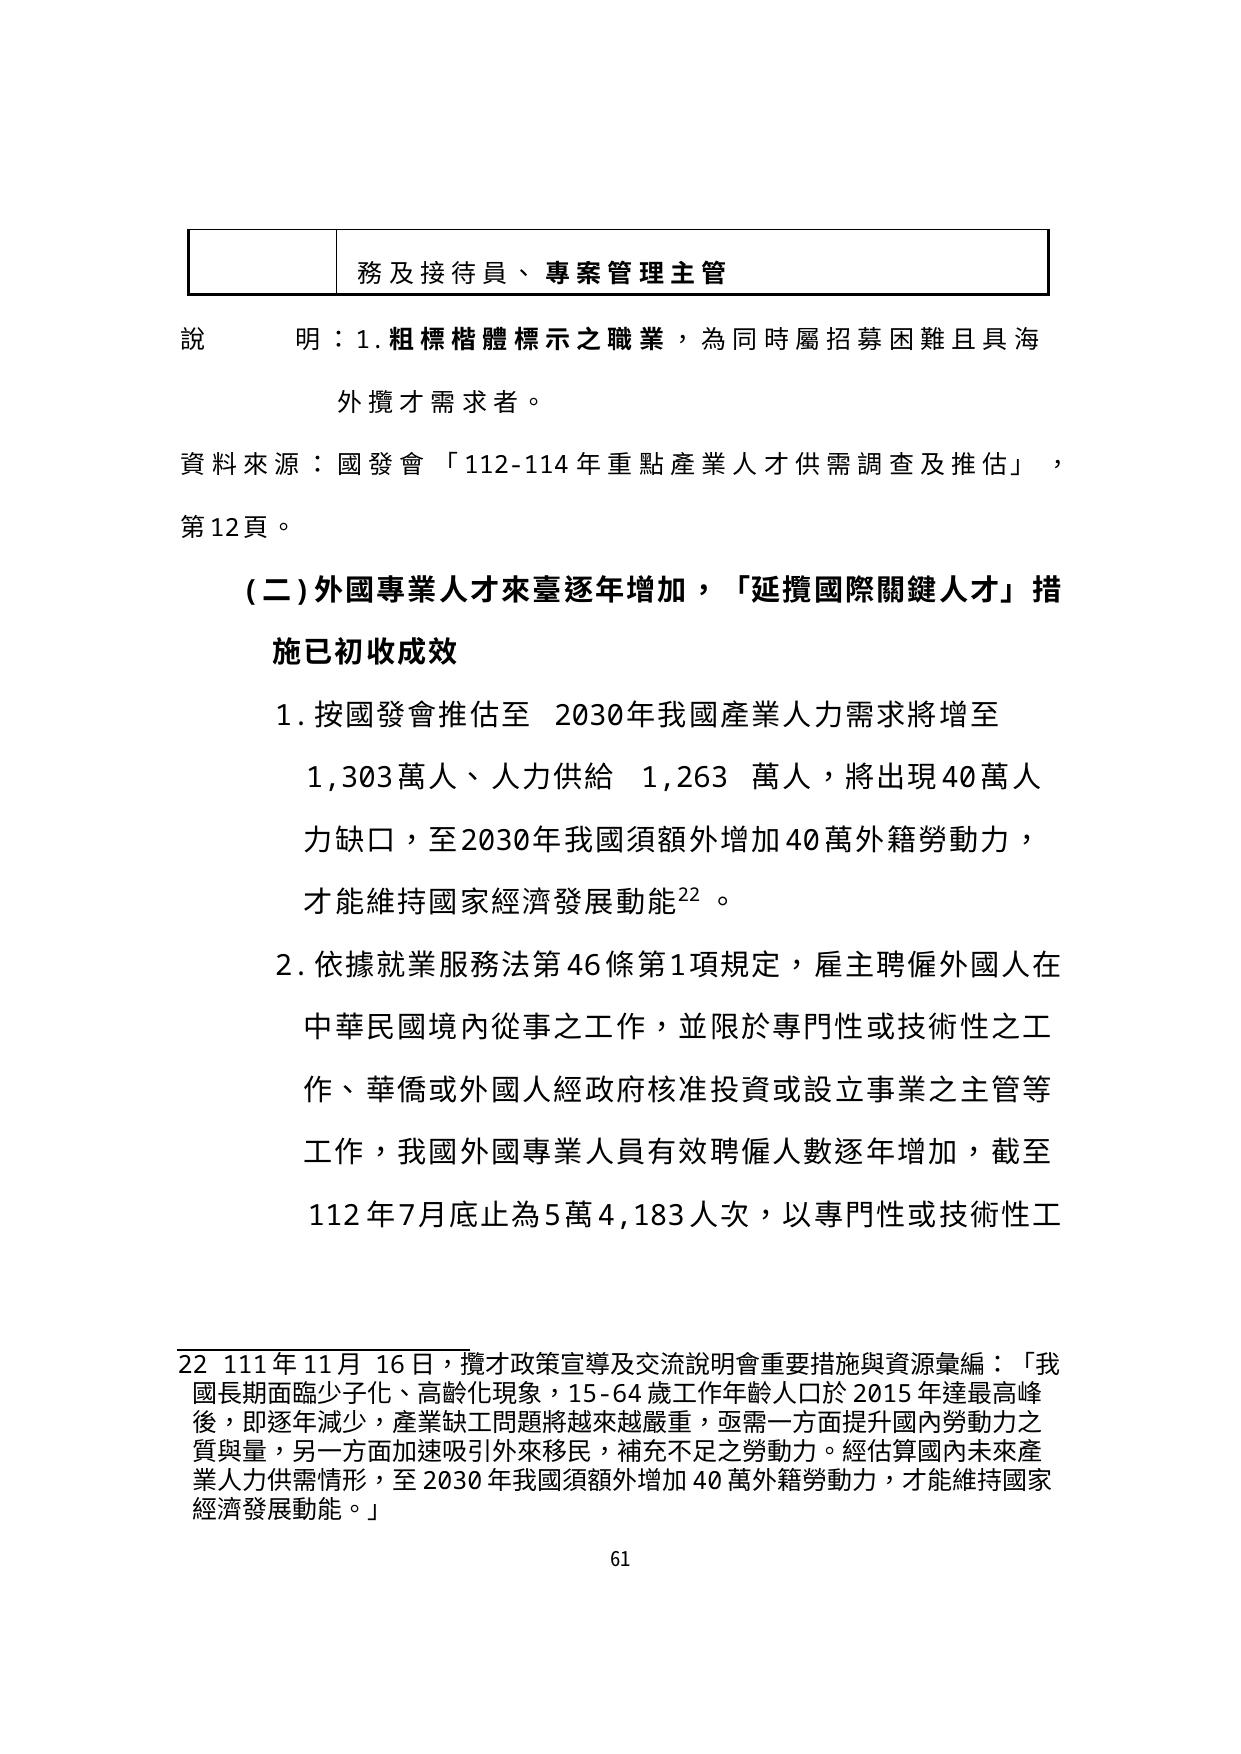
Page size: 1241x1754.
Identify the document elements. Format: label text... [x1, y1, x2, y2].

text 1.按國發會推估至 2030年我國產業人力需求將增至1,303萬人、人力供給 1,263 萬人，將出現40萬人力缺口，至2030年我國須額外增加40萬外籍勞動力，才能維持國家經濟發展動能。 [266, 671, 1063, 921]
table_cell [190, 230, 336, 293]
text 2.依據就業服務法第46條第1項規定，雇主聘僱外國人在中華民國境內從事之工作，並限於專門性或技術性之工作、華僑或外國人經政府核准投資或設立事業之主管等工作，我國外國專業人員有效聘僱人數逐年增加，截至112年7月底止為5萬4,183人次，以專門性或技術性工 [266, 921, 1063, 1233]
text 說 明：1.粗標楷體標示之職業，為同時屬招募困難且具海外攬才需求者。 [177, 296, 1063, 421]
text (二)外國專業人才來臺逐年增加，「延攬國際關鍵人才」措施已初收成效 [236, 546, 1063, 671]
text 111年11月 16日，攬才政策宣導及交流說明會重要措施與資源彙編：「我國長期面臨少子化、高齡化現象，15-64歲工作年齡人口於2015年達最高峰後，即逐年減少，產業缺工問題將越來越嚴重，亟需一方面提升國內勞動力之質與量，另一方面加速吸引外來移民，補充不足之勞動力。經估算國內未來產業人力供需情形，至2030年我國須額外增加40萬外籍勞動力，才能維持國家經濟發展動能。」 [177, 1350, 1063, 1525]
table_cell 務及接待員、專案管理主管 [337, 230, 1047, 293]
text 資料來源：國發會「112-114年重點產業人才供需調查及推估」，第12頁。 [177, 421, 1063, 546]
